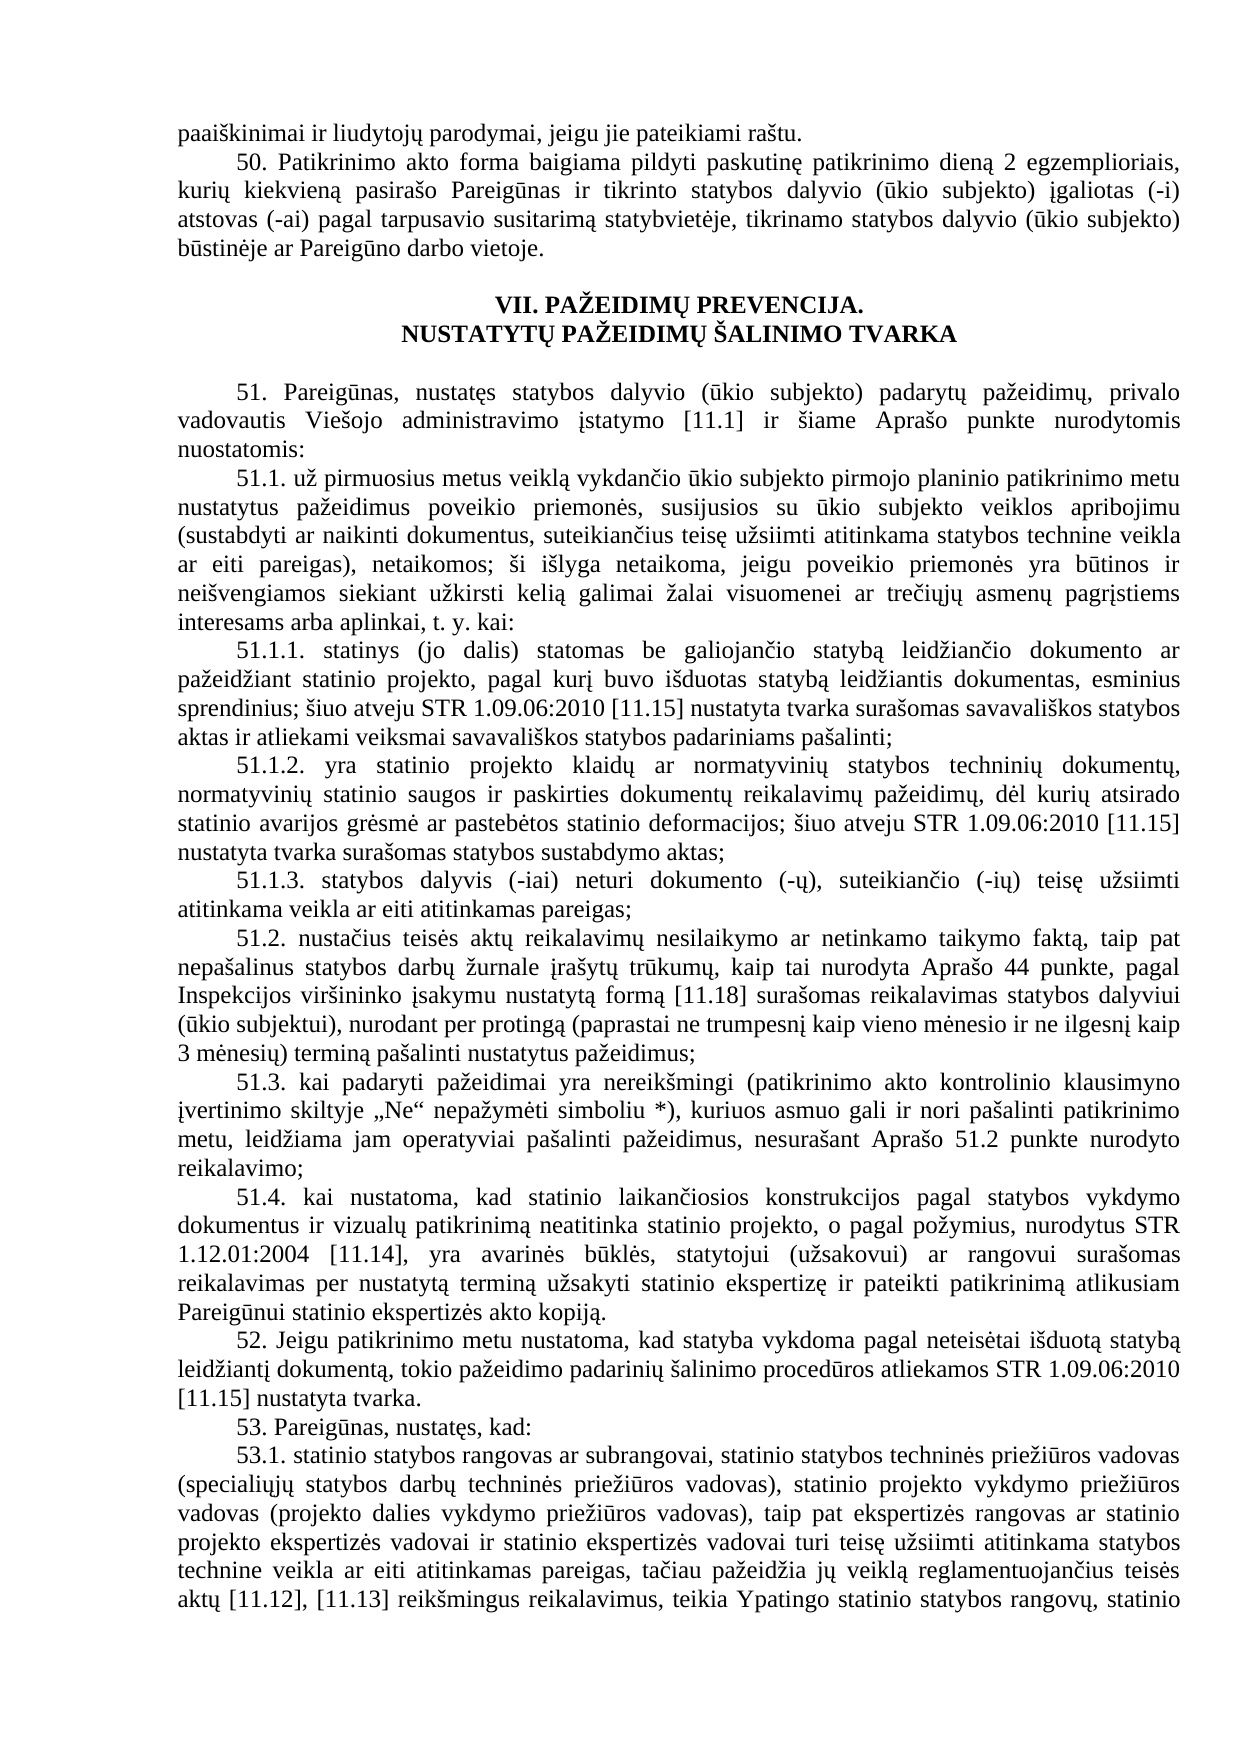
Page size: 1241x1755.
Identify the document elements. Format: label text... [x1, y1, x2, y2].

text 51.1. už pirmuosius metus veiklą vykdančio ūkio subjekto pirmojo planinio patikrinimo metu nustatytus pažeidimus poveikio priemonės, susijusios su ūkio subjekto veiklos apribojimu (sustabdyti ar naikinti dokumentus, suteikiančius teisę užsiimti atitinkama statybos technine veikla ar eiti pareigas), netaikomos; ši išlyga netaikoma, jeigu poveikio priemonės yra būtinos ir neišvengiamos siekiant užkirsti kelią galimai žalai visuomenei ar trečiųjų asmenų pagrįstiems interesams arba aplinkai, t. y. kai: [177, 463, 1181, 636]
text 51. Pareigūnas, nustatęs statybos dalyvio (ūkio subjekto) padarytų pažeidimų, privalo vadovautis Viešojo administravimo įstatymo [11.1] ir šiame Aprašo punkte nurodytomis nuostatomis: [177, 377, 1181, 463]
text 51.1.3. statybos dalyvis (-iai) neturi dokumento (-ų), suteikiančio (-ių) teisę užsiimti atitinkama veikla ar eiti atitinkamas pareigas; [177, 866, 1181, 923]
text 51.3. kai padaryti pažeidimai yra nereikšmingi (patikrinimo akto kontrolinio klausimyno įvertinimo skiltyje „Ne“ nepažymėti simboliu *), kuriuos asmuo gali ir nori pašalinti patikrinimo metu, leidžiama jam operatyviai pašalinti pažeidimus, nesurašant Aprašo 51.2 punkte nurodyto reikalavimo; [177, 1067, 1181, 1182]
text 51.4. kai nustatoma, kad statinio laikančiosios konstrukcijos pagal statybos vykdymo dokumentus ir vizualų patikrinimą neatitinka statinio projekto, o pagal požymius, nurodytus STR 1.12.01:2004 [11.14], yra avarinės būklės, statytojui (užsakovui) ar rangovui surašomas reikalavimas per nustatytą terminą užsakyti statinio ekspertizę ir pateikti patikrinimą atlikusiam Pareigūnui statinio ekspertizės akto kopiją. [177, 1182, 1181, 1326]
text 52. Jeigu patikrinimo metu nustatoma, kad statyba vykdoma pagal neteisėtai išduotą statybą leidžiantį dokumentą, tokio pažeidimo padarinių šalinimo procedūros atliekamos STR 1.09.06:2010 [11.15] nustatyta tvarka. [177, 1326, 1181, 1412]
text paaiškinimai ir liudytojų parodymai, jeigu jie pateikiami raštu. [177, 118, 1181, 147]
text NUSTATYTŲ PAŽEIDIMŲ ŠALINIMO TVARKA [177, 319, 1181, 348]
text 51.1.2. yra statinio projekto klaidų ar normatyvinių statybos techninių dokumentų, normatyvinių statinio saugos ir paskirties dokumentų reikalavimų pažeidimų, dėl kurių atsirado statinio avarijos grėsmė ar pastebėtos statinio deformacijos; šiuo atveju STR 1.09.06:2010 [11.15] nustatyta tvarka surašomas statybos sustabdymo aktas; [177, 751, 1181, 866]
text 50. Patikrinimo akto forma baigiama pildyti paskutinę patikrinimo dieną 2 egzemplioriais, kurių kiekvieną pasirašo Pareigūnas ir tikrinto statybos dalyvio (ūkio subjekto) įgaliotas (-i) atstovas (-ai) pagal tarpusavio susitarimą statybvietėje, tikrinamo statybos dalyvio (ūkio subjekto) būstinėje ar Pareigūno darbo vietoje. [177, 147, 1181, 262]
text VII. PAŽEIDIMŲ PREVENCIJA. [177, 291, 1181, 319]
text 53. Pareigūnas, nustatęs, kad: [177, 1412, 1181, 1441]
text 51.2. nustačius teisės aktų reikalavimų nesilaikymo ar netinkamo taikymo faktą, taip pat nepašalinus statybos darbų žurnale įrašytų trūkumų, kaip tai nurodyta Aprašo 44 punkte, pagal Inspekcijos viršininko įsakymu nustatytą formą [11.18] surašomas reikalavimas statybos dalyviui (ūkio subjektui), nurodant per protingą (paprastai ne trumpesnį kaip vieno mėnesio ir ne ilgesnį kaip 3 mėnesių) terminą pašalinti nustatytus pažeidimus; [177, 923, 1181, 1067]
text 53.1. statinio statybos rangovas ar subrangovai, statinio statybos techninės priežiūros vadovas (specialiųjų statybos darbų techninės priežiūros vadovas), statinio projekto vykdymo priežiūros vadovas (projekto dalies vykdymo priežiūros vadovas), taip pat ekspertizės rangovas ar statinio projekto ekspertizės vadovai ir statinio ekspertizės vadovai turi teisę užsiimti atitinkama statybos technine veikla ar eiti atitinkamas pareigas, tačiau pažeidžia jų veiklą reglamentuojančius teisės aktų [11.12], [11.13] reikšmingus reikalavimus, teikia Ypatingo statinio statybos rangovų, statinio [177, 1441, 1181, 1613]
text 51.1.1. statinys (jo dalis) statomas be galiojančio statybą leidžiančio dokumento ar pažeidžiant statinio projekto, pagal kurį buvo išduotas statybą leidžiantis dokumentas, esminius sprendinius; šiuo atveju STR 1.09.06:2010 [11.15] nustatyta tvarka surašomas savavališkos statybos aktas ir atliekami veiksmai savavališkos statybos padariniams pašalinti; [177, 636, 1181, 751]
